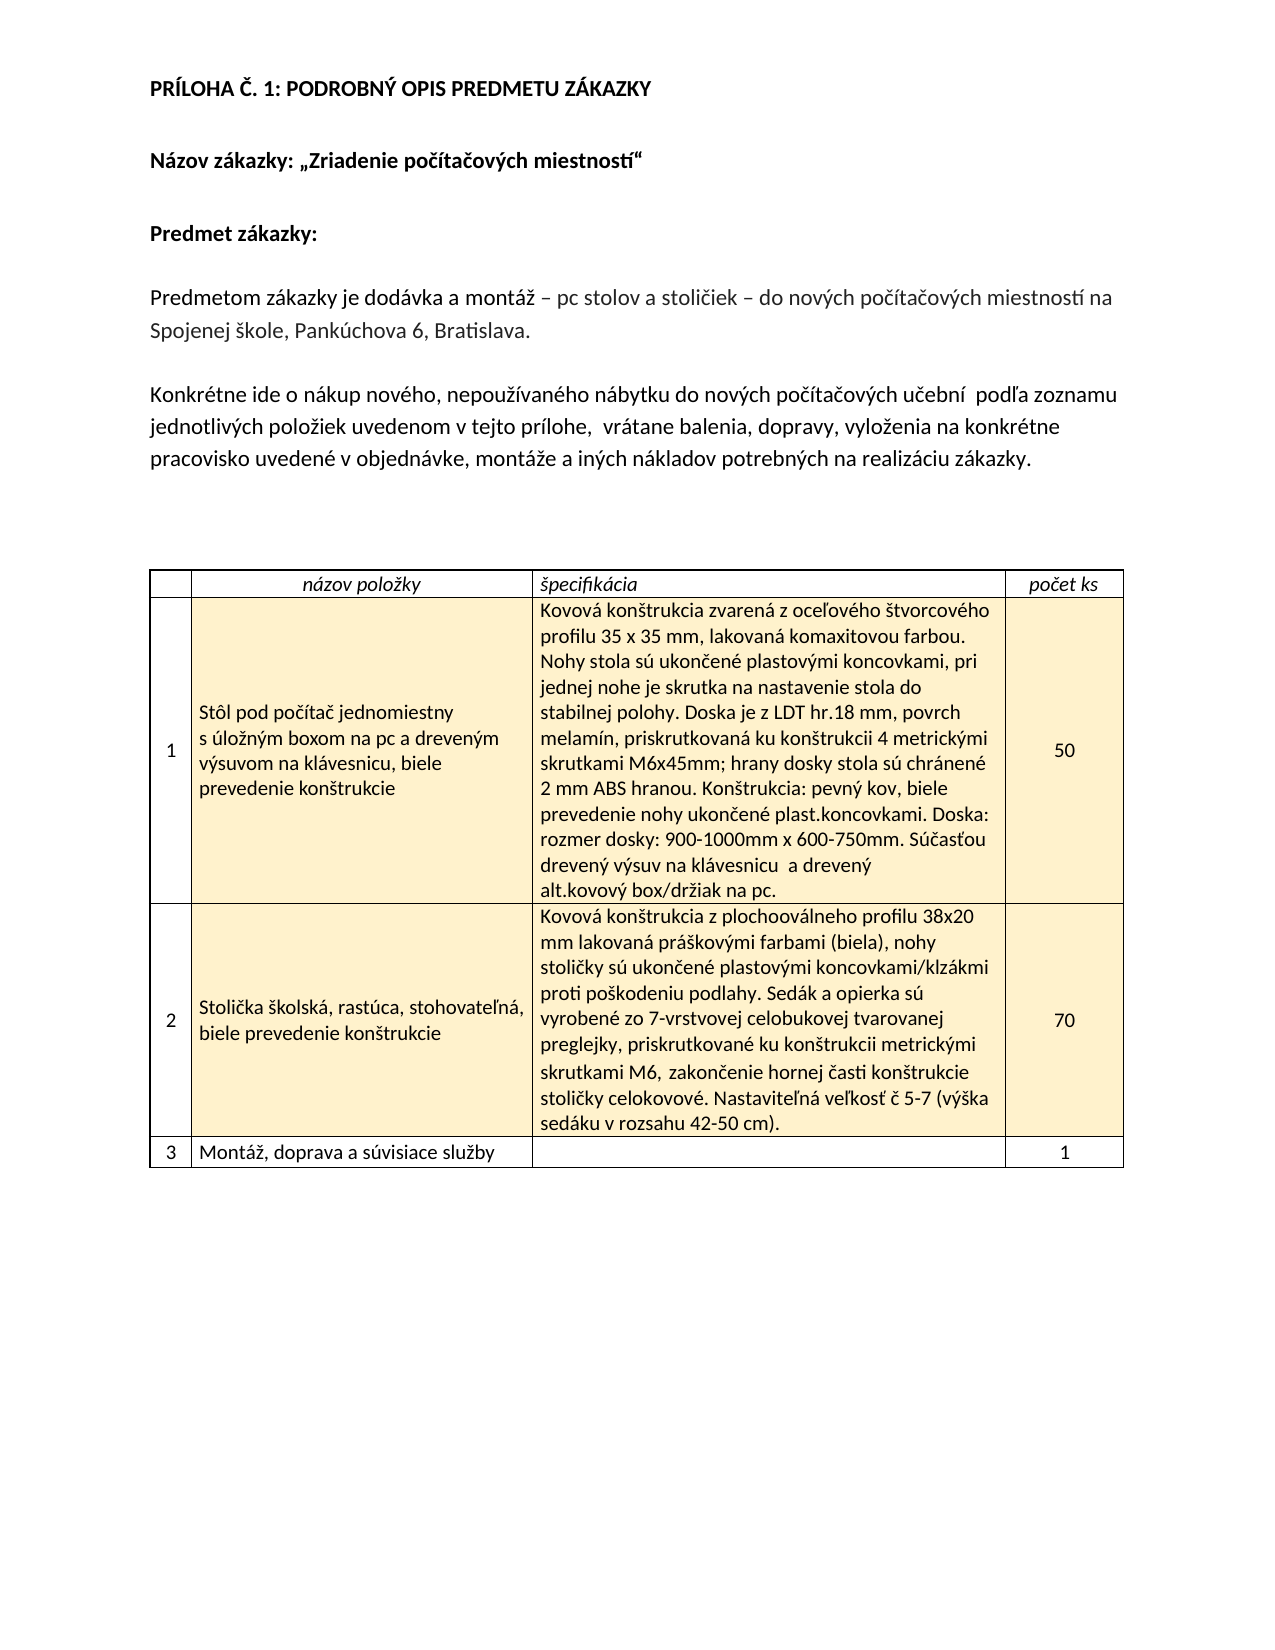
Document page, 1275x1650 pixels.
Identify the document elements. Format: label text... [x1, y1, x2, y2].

table_cell Stôl pod počítač jednomiestny s úložným boxom na pc a dreveným výsuvom na klávesnicu, biele prevedenie konštrukcie [192, 598, 532, 903]
table_cell 3 [151, 1137, 191, 1167]
table_cell Stolička školská, rastúca, stohovateľná, biele prevedenie konštrukcie [192, 904, 532, 1136]
table_cell 1 [151, 598, 191, 903]
table_cell [533, 1137, 1005, 1167]
table_header názov položky [192, 571, 532, 597]
text Názov zákazky: „Zriadenie počítačových miestností“ [150, 146, 1125, 174]
text Príloha č. 1: Podrobný opis predmetu zákazky [150, 74, 1125, 102]
table_cell 1 [1006, 1137, 1123, 1167]
table_header [151, 571, 191, 597]
text Konkrétne ide o nákup nového, nepoužívaného nábytku do nových počítačových učební podľa zoznamu jednotlivých položiek uvedenom v tejto prílohe, vrátane balenia, dopravy, vyloženia na konkrétne pracovisko uvedené v objednávke, montáže a iných nákladov potrebných na realizáciu zákazky. [150, 380, 1125, 472]
text Predmet zákazky: [150, 219, 1125, 247]
text Predmetom zákazky je dodávka a montáž – pc stolov a stoličiek – do nových počítačových miestností na Spojenej škole, Pankúchova 6, Bratislava. [150, 283, 1125, 344]
table_cell Montáž, doprava a súvisiace služby [192, 1137, 532, 1167]
table_cell 2 [151, 904, 191, 1136]
table_cell 70 [1006, 904, 1123, 1136]
table_header počet ks [1006, 571, 1123, 597]
table_cell Kovová konštrukcia z plochooválneho profilu 38x20 mm lakovaná práškovými farbami (biela), nohy stoličky sú ukončené plastovými koncovkami/klzákmi proti poškodeniu podlahy. Sedák a opierka sú vyrobené zo 7-vrstvovej celobukovej tvarovanej preglejky, priskrutkované ku konštrukcii metrickými skrutkami M6, zakončenie hornej časti konštrukcie stoličky celokovové. Nastaviteľná veľkosť č 5-7 (výška sedáku v rozsahu 42-50 cm). [533, 904, 1005, 1136]
table_header špecifikácia [533, 571, 1005, 597]
table_cell 50 [1006, 598, 1123, 903]
table_cell Kovová konštrukcia zvarená z oceľového štvorcového profilu 35 x 35 mm, lakovaná komaxitovou farbou. Nohy stola sú ukončené plastovými koncovkami, pri jednej nohe je skrutka na nastavenie stola do stabilnej polohy. Doska je z LDT hr.18 mm, povrch melamín, priskrutkovaná ku konštrukcii 4 metrickými skrutkami M6x45mm; hrany dosky stola sú chránené 2 mm ABS hranou. Konštrukcia: pevný kov, biele prevedenie nohy ukončené plast.koncovkami. Doska: rozmer dosky: 900-1000mm x 600-750mm. Súčasťou drevený výsuv na klávesnicu a drevený alt.kovový box/držiak na pc. [533, 598, 1005, 903]
